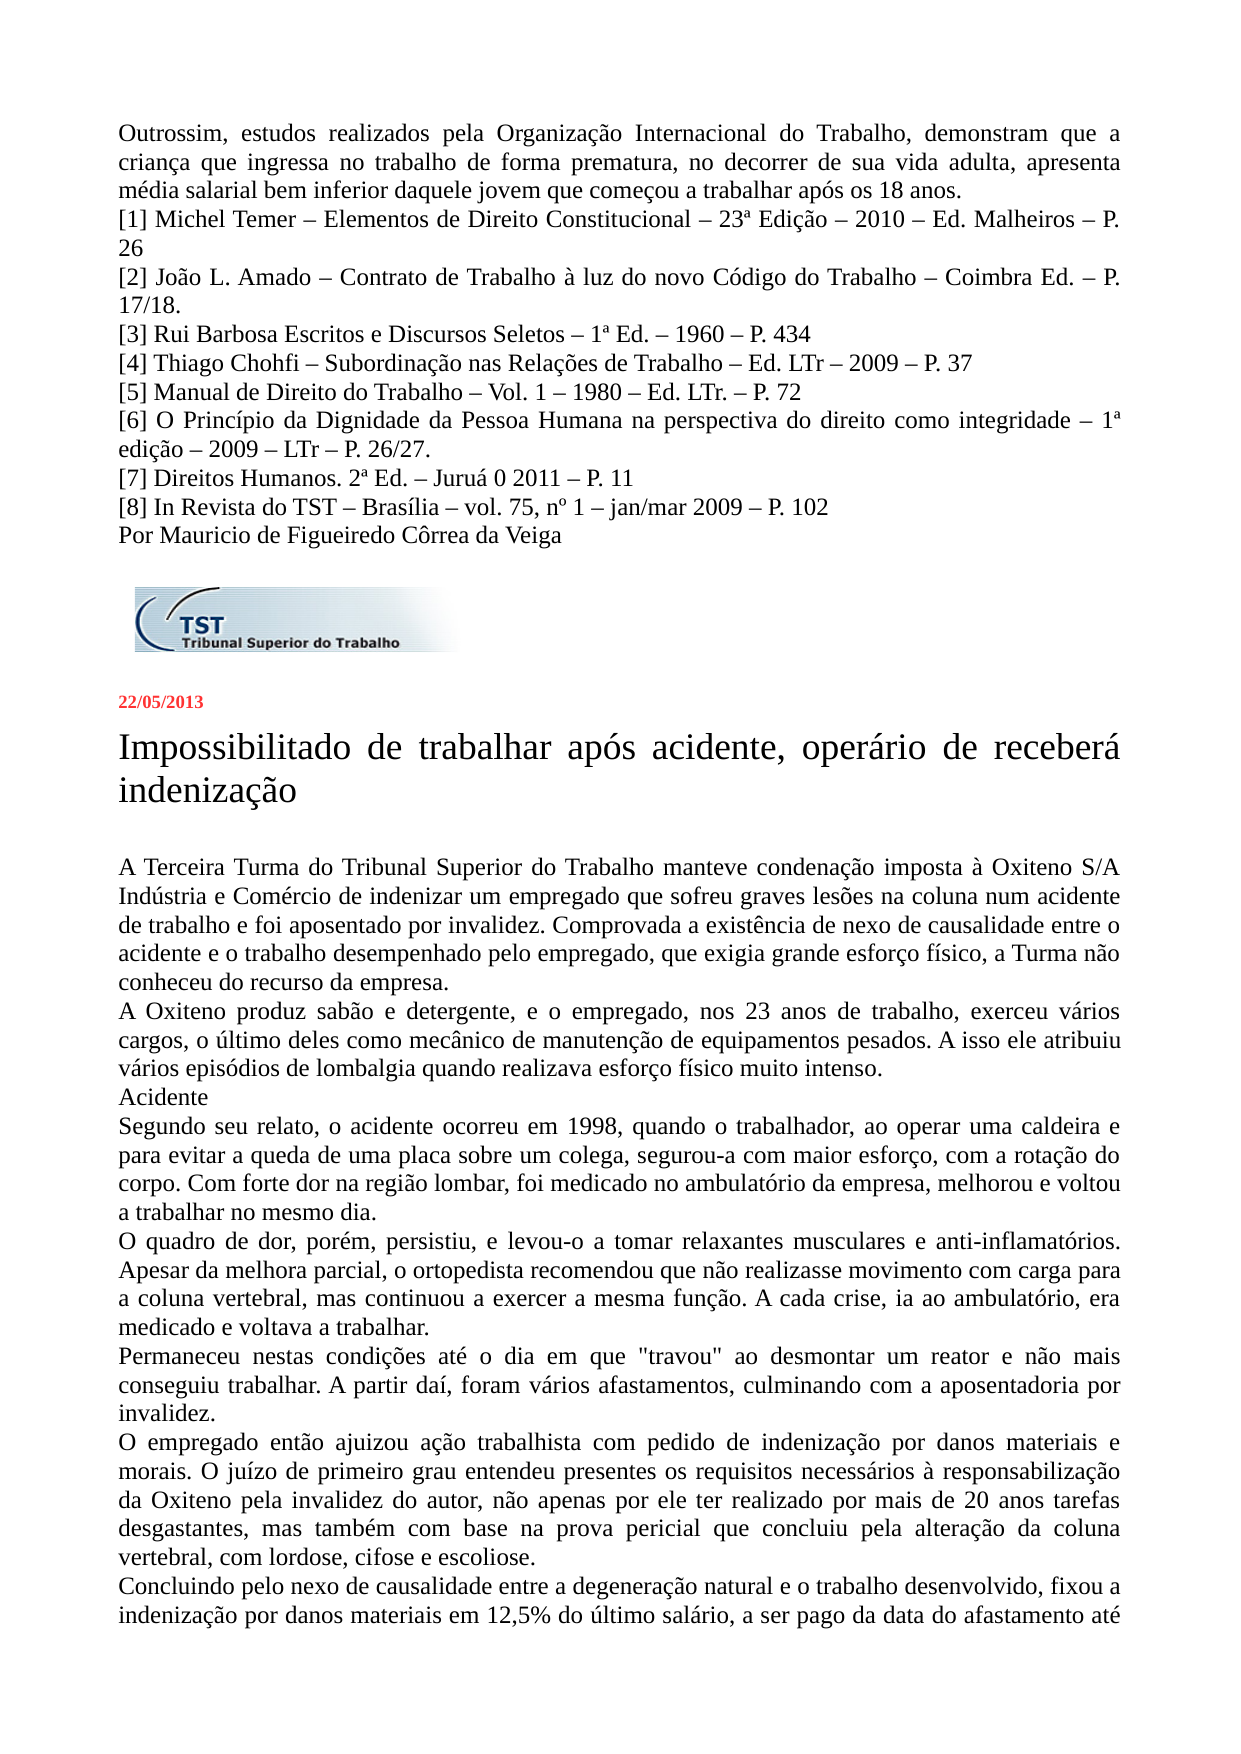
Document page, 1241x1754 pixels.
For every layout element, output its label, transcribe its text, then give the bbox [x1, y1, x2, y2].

text [8] In Revista do TST – Brasília – vol. 75, nº 1 – jan/mar 2009 – P. 102 [118, 492, 1122, 521]
text Impossibilitado de trabalhar após acidente, operário de receberá indenização [118, 725, 1122, 811]
text 22/05/2013 [118, 691, 1122, 712]
text Permaneceu nestas condições até o dia em que "travou" ao desmontar um reator e não mais conseguiu trabalhar. A partir daí, foram vários afastamentos, culminando com a aposentadoria por invalidez. [118, 1341, 1122, 1427]
text [2] João L. Amado – Contrato de Trabalho à luz do novo Código do Trabalho – Coimbra Ed. – P. 17/18. [118, 262, 1122, 319]
text O quadro de dor, porém, persistiu, e levou-o a tomar relaxantes musculares e anti-inflamatórios. Apesar da melhora parcial, o ortopedista recomendou que não realizasse movimento com carga para a coluna vertebral, mas continuou a exercer a mesma função. A cada crise, ia ao ambulatório, era medicado e voltava a trabalhar. [118, 1226, 1122, 1341]
text [4] Thiago Chohfi – Subordinação nas Relações de Trabalho – Ed. LTr – 2009 – P. 37 [118, 348, 1122, 377]
text A Oxiteno produz sabão e detergente, e o empregado, nos 23 anos de trabalho, exerceu vários cargos, o último deles como mecânico de manutenção de equipamentos pesados. A isso ele atribuiu vários episódios de lombalgia quando realizava esforço físico muito intenso. [118, 996, 1122, 1082]
text Outrossim, estudos realizados pela Organização Internacional do Trabalho, demonstram que a criança que ingressa no trabalho de forma prematura, no decorrer de sua vida adulta, apresenta média salarial bem inferior daquele jovem que começou a trabalhar após os 18 anos. [118, 118, 1122, 204]
text [7] Direitos Humanos. 2ª Ed. – Juruá 0 2011 – P. 11 [118, 463, 1122, 492]
text [1] Michel Temer – Elementos de Direito Constitucional – 23ª Edição – 2010 – Ed. Malheiros – P. 26 [118, 204, 1122, 262]
text A Terceira Turma do Tribunal Superior do Trabalho manteve condenação imposta à Oxiteno S/A Indústria e Comércio de indenizar um empregado que sofreu graves lesões na coluna num acidente de trabalho e foi aposentado por invalidez. Comprovada a existência de nexo de causalidade entre o acidente e o trabalho desempenhado pelo empregado, que exigia grande esforço físico, a Turma não conheceu do recurso da empresa. [118, 852, 1122, 996]
text O empregado então ajuizou ação trabalhista com pedido de indenização por danos materiais e morais. O juízo de primeiro grau entendeu presentes os requisitos necessários à responsabilização da Oxiteno pela invalidez do autor, não apenas por ele ter realizado por mais de 20 anos tarefas desgastantes, mas também com base na prova pericial que concluiu pela alteração da coluna vertebral, com lordose, cifose e escoliose. [118, 1427, 1122, 1571]
text [6] O Princípio da Dignidade da Pessoa Humana na perspectiva do direito como integridade – 1ª edição – 2009 – LTr – P. 26/27. [118, 406, 1122, 463]
text Segundo seu relato, o acidente ocorreu em 1998, quando o trabalhador, ao operar uma caldeira e para evitar a queda de uma placa sobre um colega, segurou-a com maior esforço, com a rotação do corpo. Com forte dor na região lombar, foi medicado no ambulatório da empresa, melhorou e voltou a trabalhar no mesmo dia. [118, 1111, 1122, 1226]
text Por Mauricio de Figueiredo Côrrea da Veiga [118, 521, 1122, 549]
text Concluindo pelo nexo de causalidade entre a degeneração natural e o trabalho desenvolvido, fixou a indenização por danos materiais em 12,5% do último salário, a ser pago da data do afastamento até [118, 1571, 1122, 1628]
text [5] Manual de Direito do Trabalho – Vol. 1 – 1980 – Ed. LTr. – P. 72 [118, 377, 1122, 406]
text [3] Rui Barbosa Escritos e Discursos Seletos – 1ª Ed. – 1960 – P. 434 [118, 319, 1122, 348]
picture [134, 587, 477, 653]
text Acidente [118, 1082, 1122, 1111]
